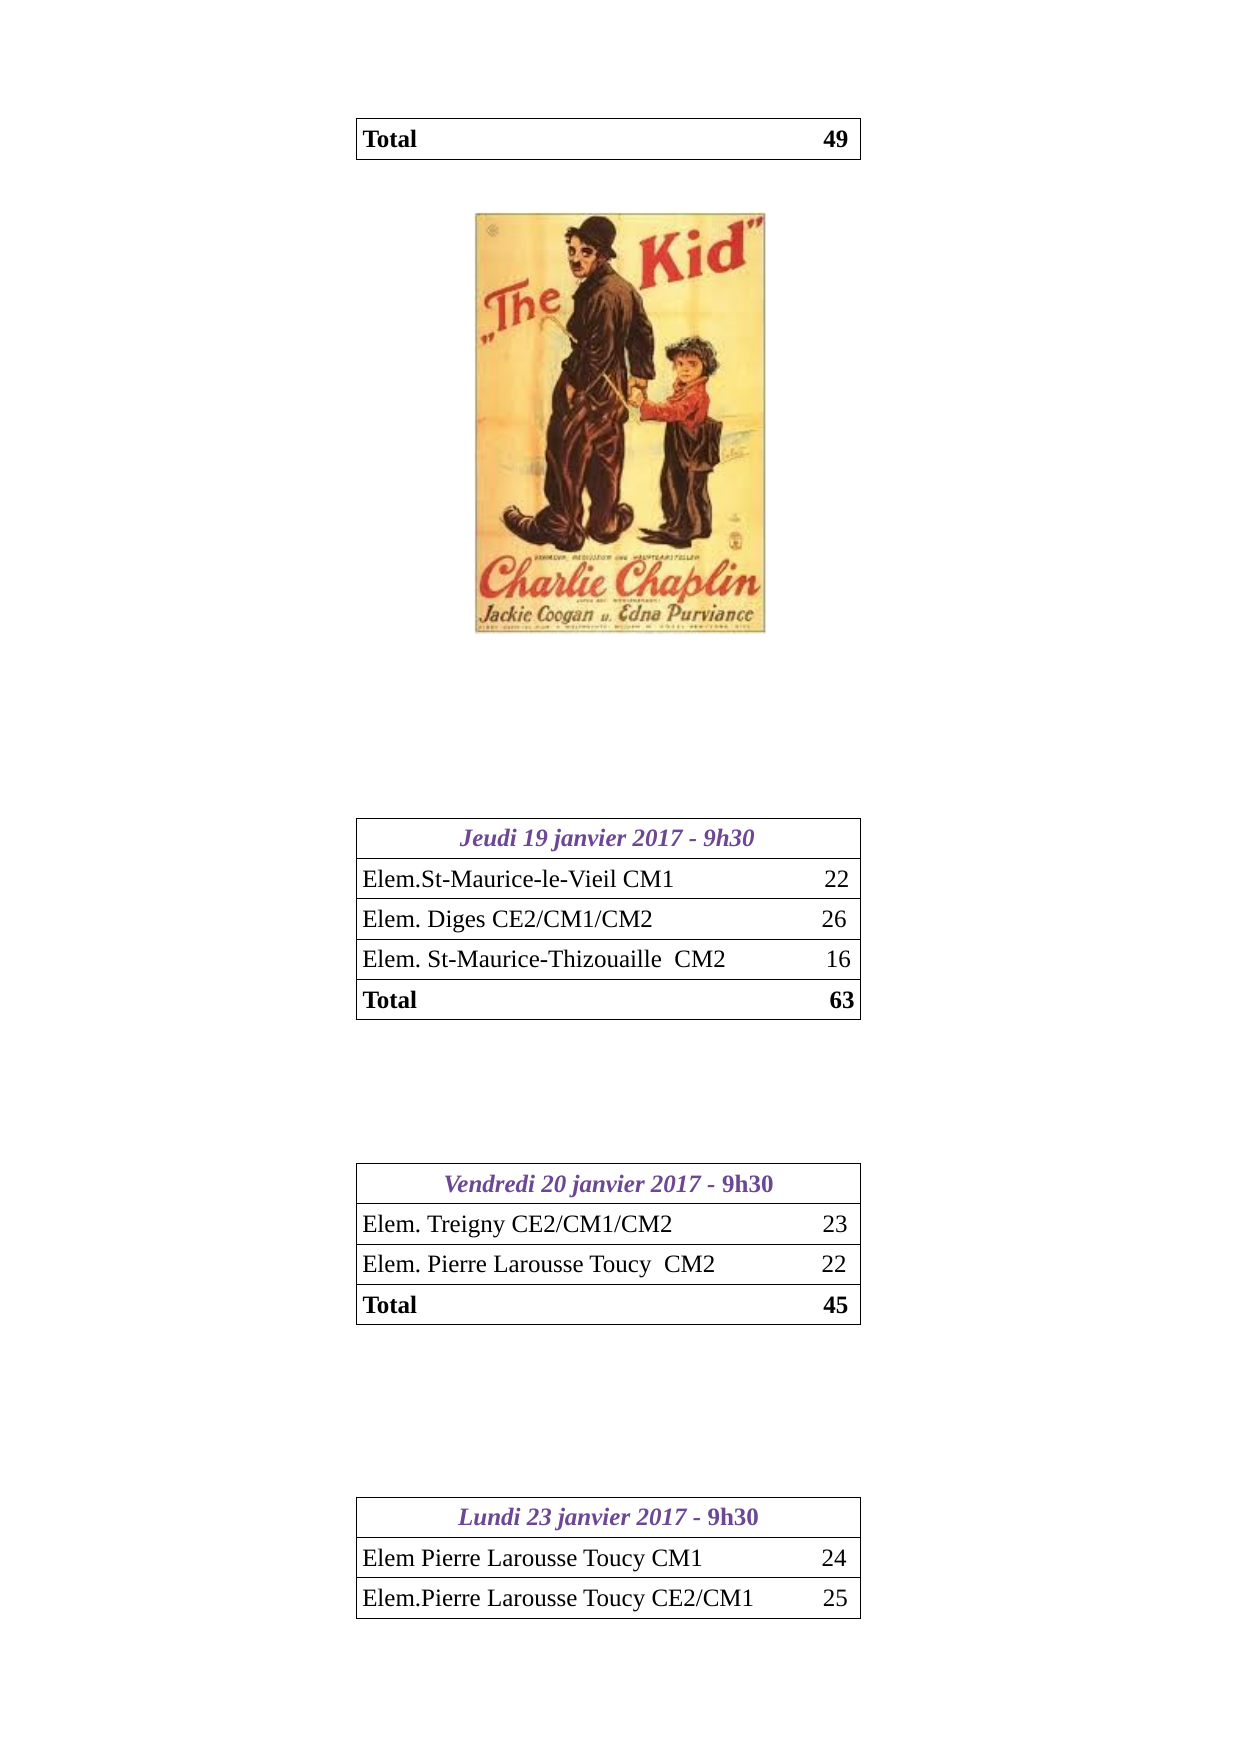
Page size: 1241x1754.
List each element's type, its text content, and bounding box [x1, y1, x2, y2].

table_cell Elem. Treigny CE2/CM1/CM2 23 [357, 1204, 860, 1244]
table_header Jeudi 19 janvier 2017 - 9h30 [357, 819, 860, 858]
table_cell Elem. Diges CE2/CM1/CM2 26 [357, 899, 860, 938]
table_cell Elem. Pierre Larousse Toucy CM2 22 [357, 1245, 860, 1284]
table_cell Elem.Pierre Larousse Toucy CE2/CM1 25 [357, 1578, 860, 1617]
table_header Lundi 23 janvier 2017 - 9h30 [357, 1498, 860, 1537]
table_cell Total 49 [357, 119, 860, 158]
table_cell Elem.St-Maurice-le-Vieil CM1 22 [357, 859, 860, 898]
table_cell Total 45 [357, 1285, 860, 1324]
table_header Vendredi 20 janvier 2017 - 9h30 [357, 1164, 860, 1203]
table_cell Elem. St-Maurice-Thizouaille CM2 16 [357, 940, 860, 979]
table_cell Elem Pierre Larousse Toucy CM1 24 [357, 1538, 860, 1577]
picture [474, 212, 767, 634]
table_cell Total 63 [357, 980, 860, 1019]
